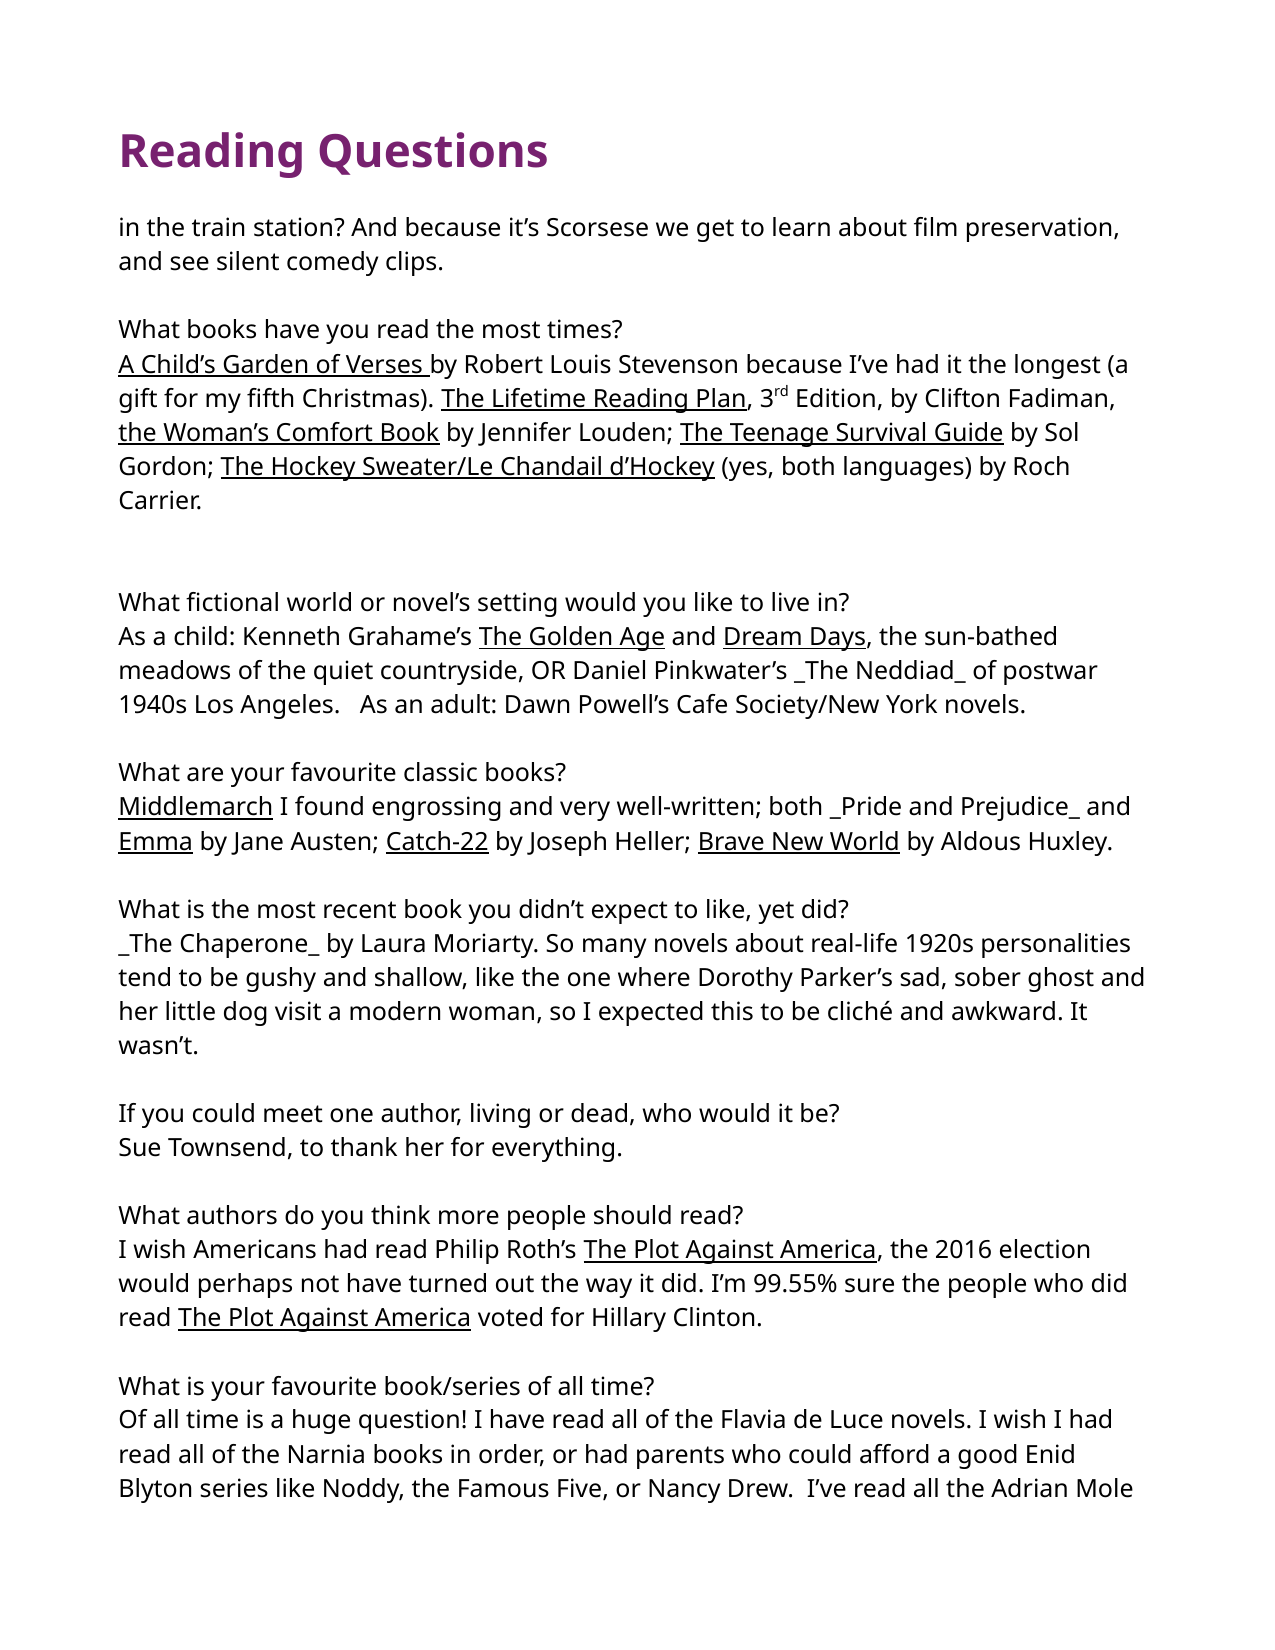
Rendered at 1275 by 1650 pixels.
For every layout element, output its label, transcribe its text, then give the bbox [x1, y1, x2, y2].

text What is the most recent book you didn’t expect to like, yet did? [118, 891, 1157, 925]
text A Child’s Garden of Verses by Robert Louis Stevenson because I’ve had it the longest (a gift for my fifth Christmas). The Lifetime Reading Plan, 3rd Edition, by Clifton Fadiman, the Woman’s Comfort Book by Jennifer Louden; The Teenage Survival Guide by Sol Gordon; The Hockey Sweater/Le Chandail d’Hockey (yes, both languages) by Roch Carrier. [118, 346, 1157, 517]
text What fictional world or novel’s setting would you like to live in? [118, 585, 1157, 619]
text I wish Americans had read Philip Roth’s The Plot Against America, the 2016 election would perhaps not have turned out the way it did. I’m 99.55% sure the people who did read The Plot Against America voted for Hillary Clinton. [118, 1232, 1157, 1334]
text Of all time is a huge question! I have read all of the Flavia de Luce novels. I wish I had read all of the Narnia books in order, or had parents who could afford a good Enid Blyton series like Noddy, the Famous Five, or Nancy Drew. I’ve read all the Adrian Mole [118, 1402, 1157, 1504]
text Sue Townsend, to thank her for everything. [118, 1130, 1157, 1164]
text What authors do you think more people should read? [118, 1198, 1157, 1232]
text Middlemarch I found engrossing and very well-written; both _Pride and Prejudice_ and Emma by Jane Austen; Catch-22 by Joseph Heller; Brave New World by Aldous Huxley. [118, 789, 1157, 857]
text in the train station? And because it’s Scorsese we get to learn about film preservation, and see silent comedy clips. [118, 210, 1157, 278]
text What is your favourite book/series of all time? [118, 1368, 1157, 1402]
text If you could meet one author, living or dead, who would it be? [118, 1096, 1157, 1130]
text As a child: Kenneth Grahame’s The Golden Age and Dream Days, the sun-bathed meadows of the quiet countryside, OR Daniel Pinkwater’s _The Neddiad_ of postwar 1940s Los Angeles. As an adult: Dawn Powell’s Cafe Society/New York novels. [118, 619, 1157, 721]
text _The Chaperone_ by Laura Moriarty. So many novels about real-life 1920s personalities tend to be gushy and shallow, like the one where Dorothy Parker’s sad, sober ghost and her little dog visit a modern woman, so I expected this to be cliché and awkward. It wasn’t. [118, 925, 1157, 1062]
text What are your favourite classic books? [118, 755, 1157, 789]
text What books have you read the most times? [118, 312, 1157, 346]
